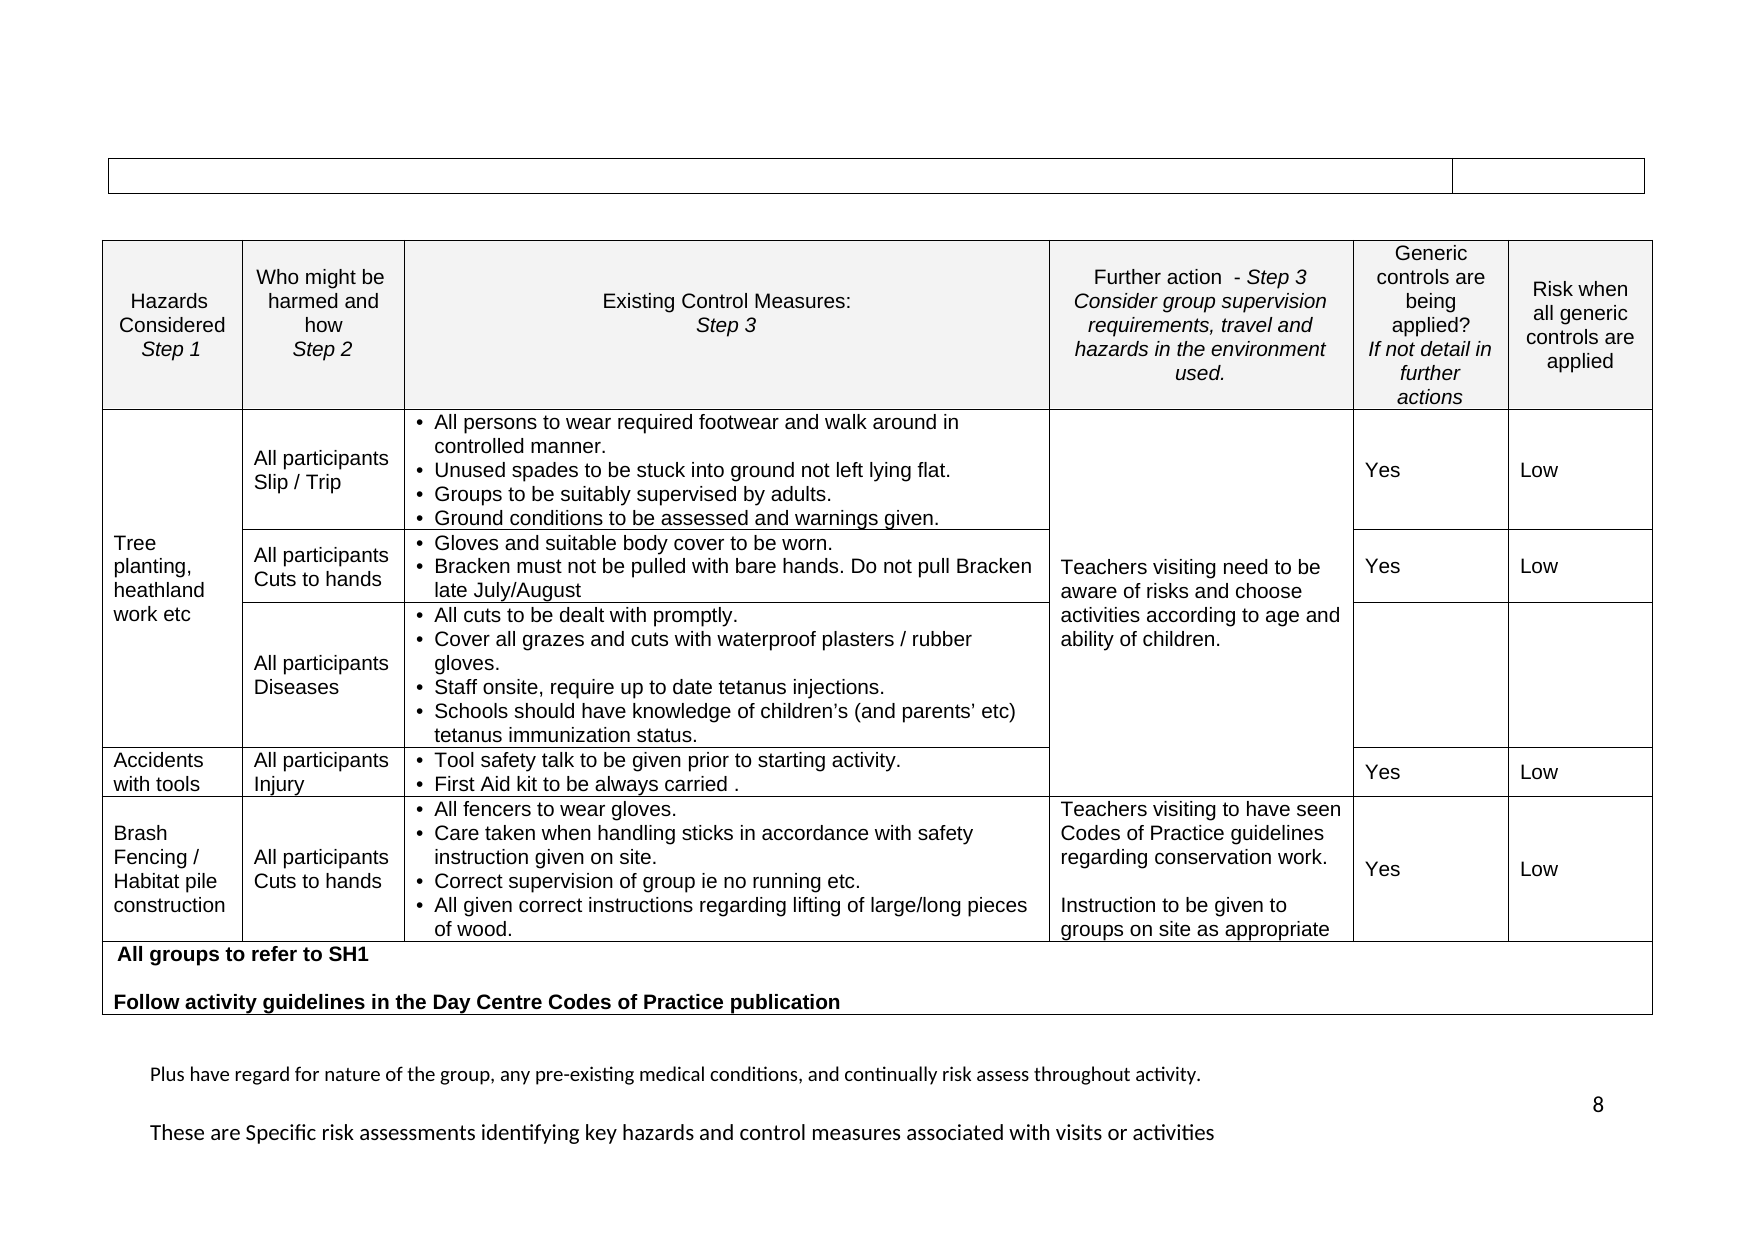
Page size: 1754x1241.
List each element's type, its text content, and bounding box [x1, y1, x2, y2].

table_header [109, 159, 1452, 192]
table_cell Low [1509, 797, 1652, 941]
table_cell All participants Slip / Trip [243, 410, 404, 529]
table_cell Brash Fencing / Habitat pile construction [103, 797, 242, 941]
table_cell • All cuts to be dealt with promptly. • Cover all grazes and cuts with waterproof plasters / rubber gloves. • Staff onsite, require up to date tetanus injections. • Schools should have knowledge of children’s (and parents’ etc) tetanus immunization status. [405, 603, 1049, 747]
table_header Hazards Considered Step 1 [103, 241, 242, 408]
table_cell All participants Injury [243, 748, 404, 796]
table_cell Yes [1354, 748, 1508, 796]
table_cell [1354, 603, 1508, 747]
table_cell Teachers visiting to have seen Codes of Practice guidelines regarding conservation work. Instruction to be given to groups on site as appropriate [1050, 797, 1353, 941]
table_header Who might be harmed and how Step 2 [243, 241, 404, 408]
table_cell • Gloves and suitable body cover to be worn. • Bracken must not be pulled with bare hands. Do not pull Bracken late July/August [405, 530, 1049, 602]
table_cell Low [1509, 530, 1652, 602]
table_header Further action - Step 3 Consider group supervision requirements, travel and hazards in the environment used. [1050, 241, 1353, 408]
table_header Existing Control Measures: Step 3 [405, 241, 1049, 408]
text Plus have regard for nature of the group, any pre-existing medical conditions, and continually risk assess throughout activity. [150, 1061, 1604, 1087]
table_cell All groups to refer to SH1 Follow activity guidelines in the Day Centre Codes of Practice publication [103, 942, 1652, 1014]
table_cell Low [1509, 410, 1652, 529]
table_cell Yes [1354, 530, 1508, 602]
table_cell • All fencers to wear gloves. • Care taken when handling sticks in accordance with safety instruction given on site. • Correct supervision of group ie no running etc. • All given correct instructions regarding lifting of large/long pieces of wood. [405, 797, 1049, 941]
table_header [1453, 159, 1644, 192]
table_cell All participants Cuts to hands [243, 797, 404, 941]
table_cell Accidents with tools [103, 748, 242, 796]
table_cell All participants Diseases [243, 603, 404, 747]
table_cell Low [1509, 748, 1652, 796]
table_cell [1509, 603, 1652, 747]
table_header Risk when all generic controls are applied [1509, 241, 1652, 408]
table_cell Yes [1354, 797, 1508, 941]
table_cell Tree planting, heathland work etc [103, 410, 242, 747]
table_header Generic controls are being applied? If not detail in further actions [1354, 241, 1508, 408]
table_cell • All persons to wear required footwear and walk around in controlled manner. • Unused spades to be stuck into ground not left lying flat. • Groups to be suitably supervised by adults. • Ground conditions to be assessed and warnings given. [405, 410, 1049, 529]
table_cell Yes [1354, 410, 1508, 529]
table_cell Teachers visiting need to be aware of risks and choose activities according to age and ability of children. [1050, 410, 1353, 796]
table_cell • Tool safety talk to be given prior to starting activity. • First Aid kit to be always carried . [405, 748, 1049, 796]
table_cell All participants Cuts to hands [243, 530, 404, 602]
